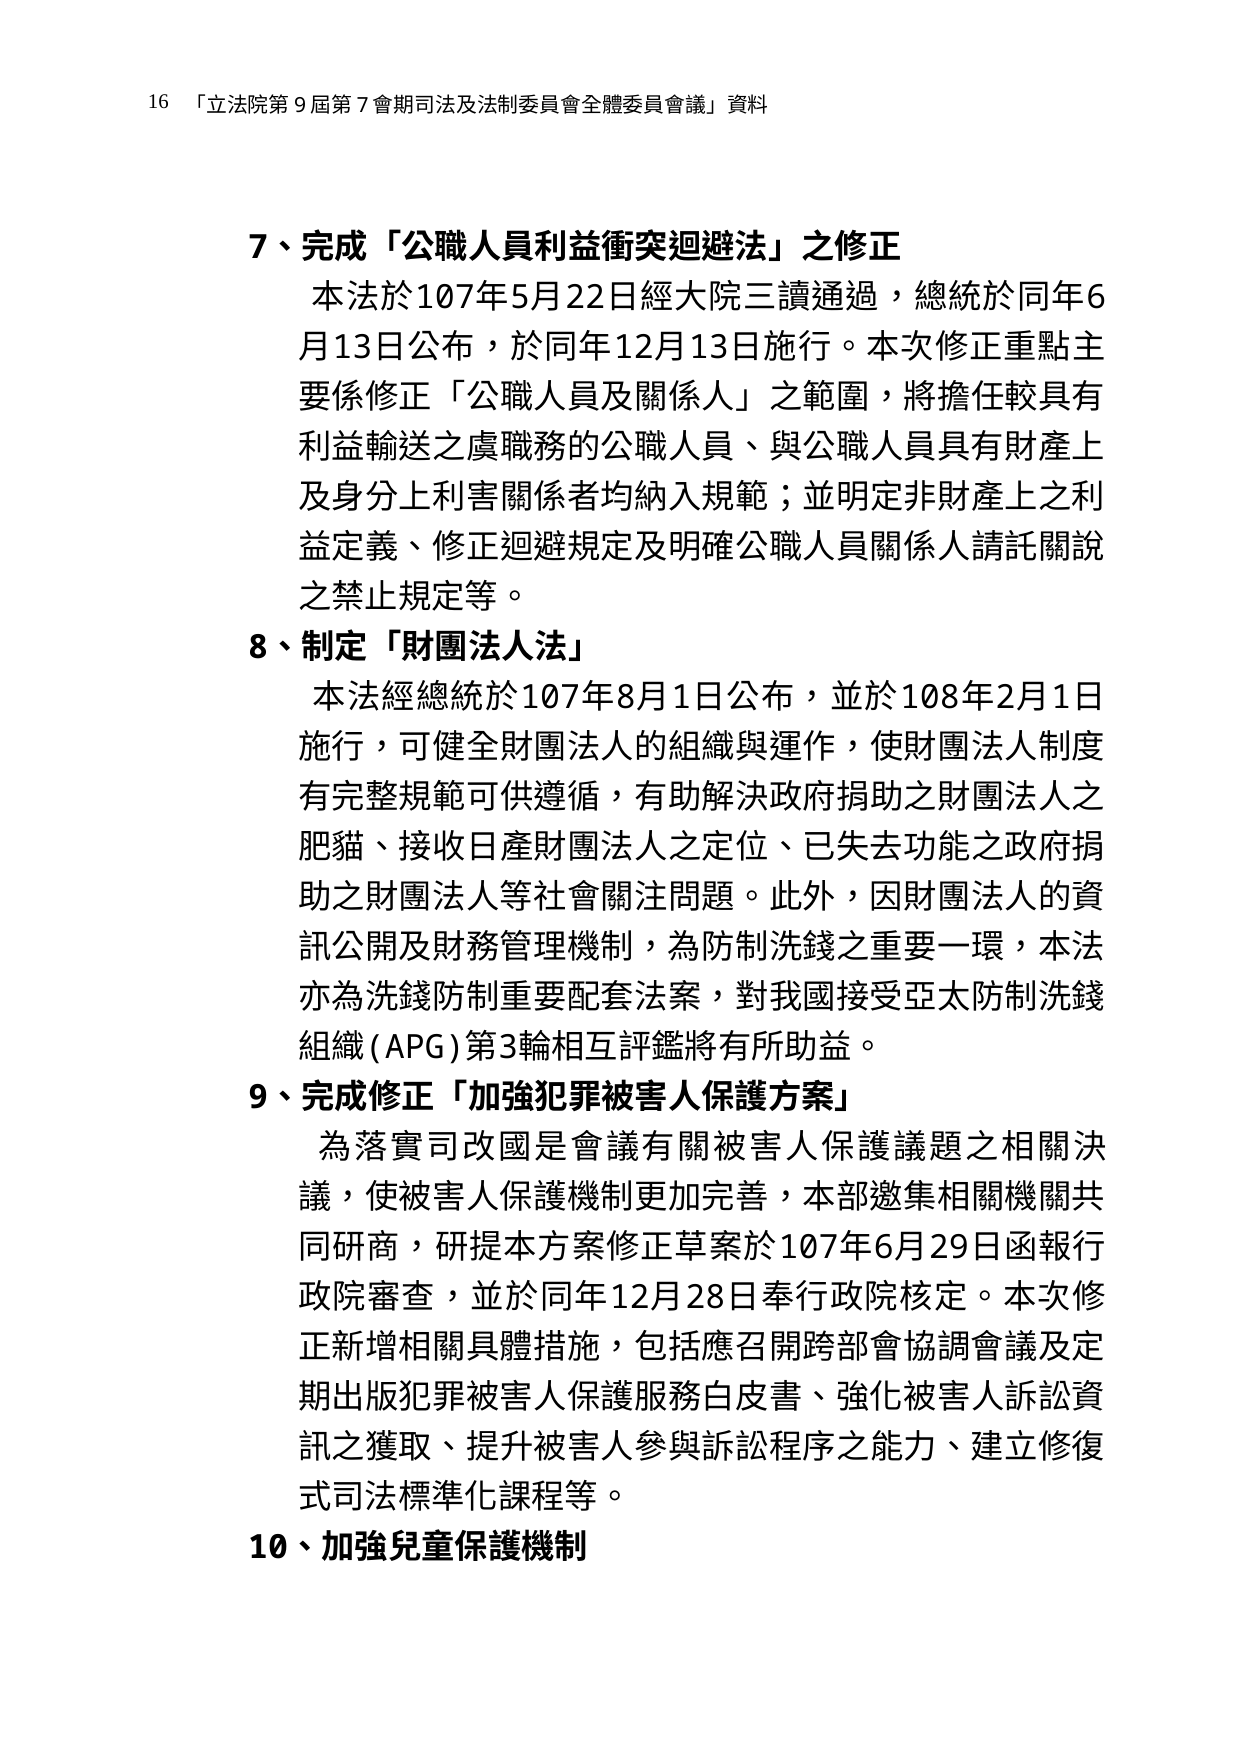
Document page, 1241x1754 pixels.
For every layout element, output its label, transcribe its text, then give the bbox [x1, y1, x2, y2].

text 9、完成修正「加強犯罪被害人保護方案」 [248, 1069, 1106, 1119]
text 本法經總統於107年8月1日公布，並於108年2月1日施行，可健全財團法人的組織與運作，使財團法人制度有完整規範可供遵循，有助解決政府捐助之財團法人之肥貓、接收日產財團法人之定位、已失去功能之政府捐助之財團法人等社會關注問題。此外，因財團法人的資訊公開及財務管理機制，為防制洗錢之重要一環，本法亦為洗錢防制重要配套法案，對我國接受亞太防制洗錢組織(APG)第3輪相互評鑑將有所助益。 [248, 669, 1106, 1069]
text 7、完成「公職人員利益衝突迴避法」之修正 [248, 219, 1106, 269]
text 為落實司改國是會議有關被害人保護議題之相關決議，使被害人保護機制更加完善，本部邀集相關機關共同研商，研提本方案修正草案於107年6月29日函報行政院審查，並於同年12月28日奉行政院核定。本次修正新增相關具體措施，包括應召開跨部會協調會議及定期出版犯罪被害人保護服務白皮書、強化被害人訴訟資訊之獲取、提升被害人參與訴訟程序之能力、建立修復式司法標準化課程等。 [248, 1119, 1106, 1519]
text 10、加強兒童保護機制 [248, 1519, 1106, 1569]
text 本法於107年5月22日經大院三讀通過，總統於同年6月13日公布，於同年12月13日施行。本次修正重點主要係修正「公職人員及關係人」之範圍，將擔任較具有利益輸送之虞職務的公職人員、與公職人員具有財產上及身分上利害關係者均納入規範；並明定非財產上之利益定義、修正迴避規定及明確公職人員關係人請託關說之禁止規定等。 [248, 269, 1106, 619]
text 8、制定「財團法人法」 [248, 619, 1106, 669]
